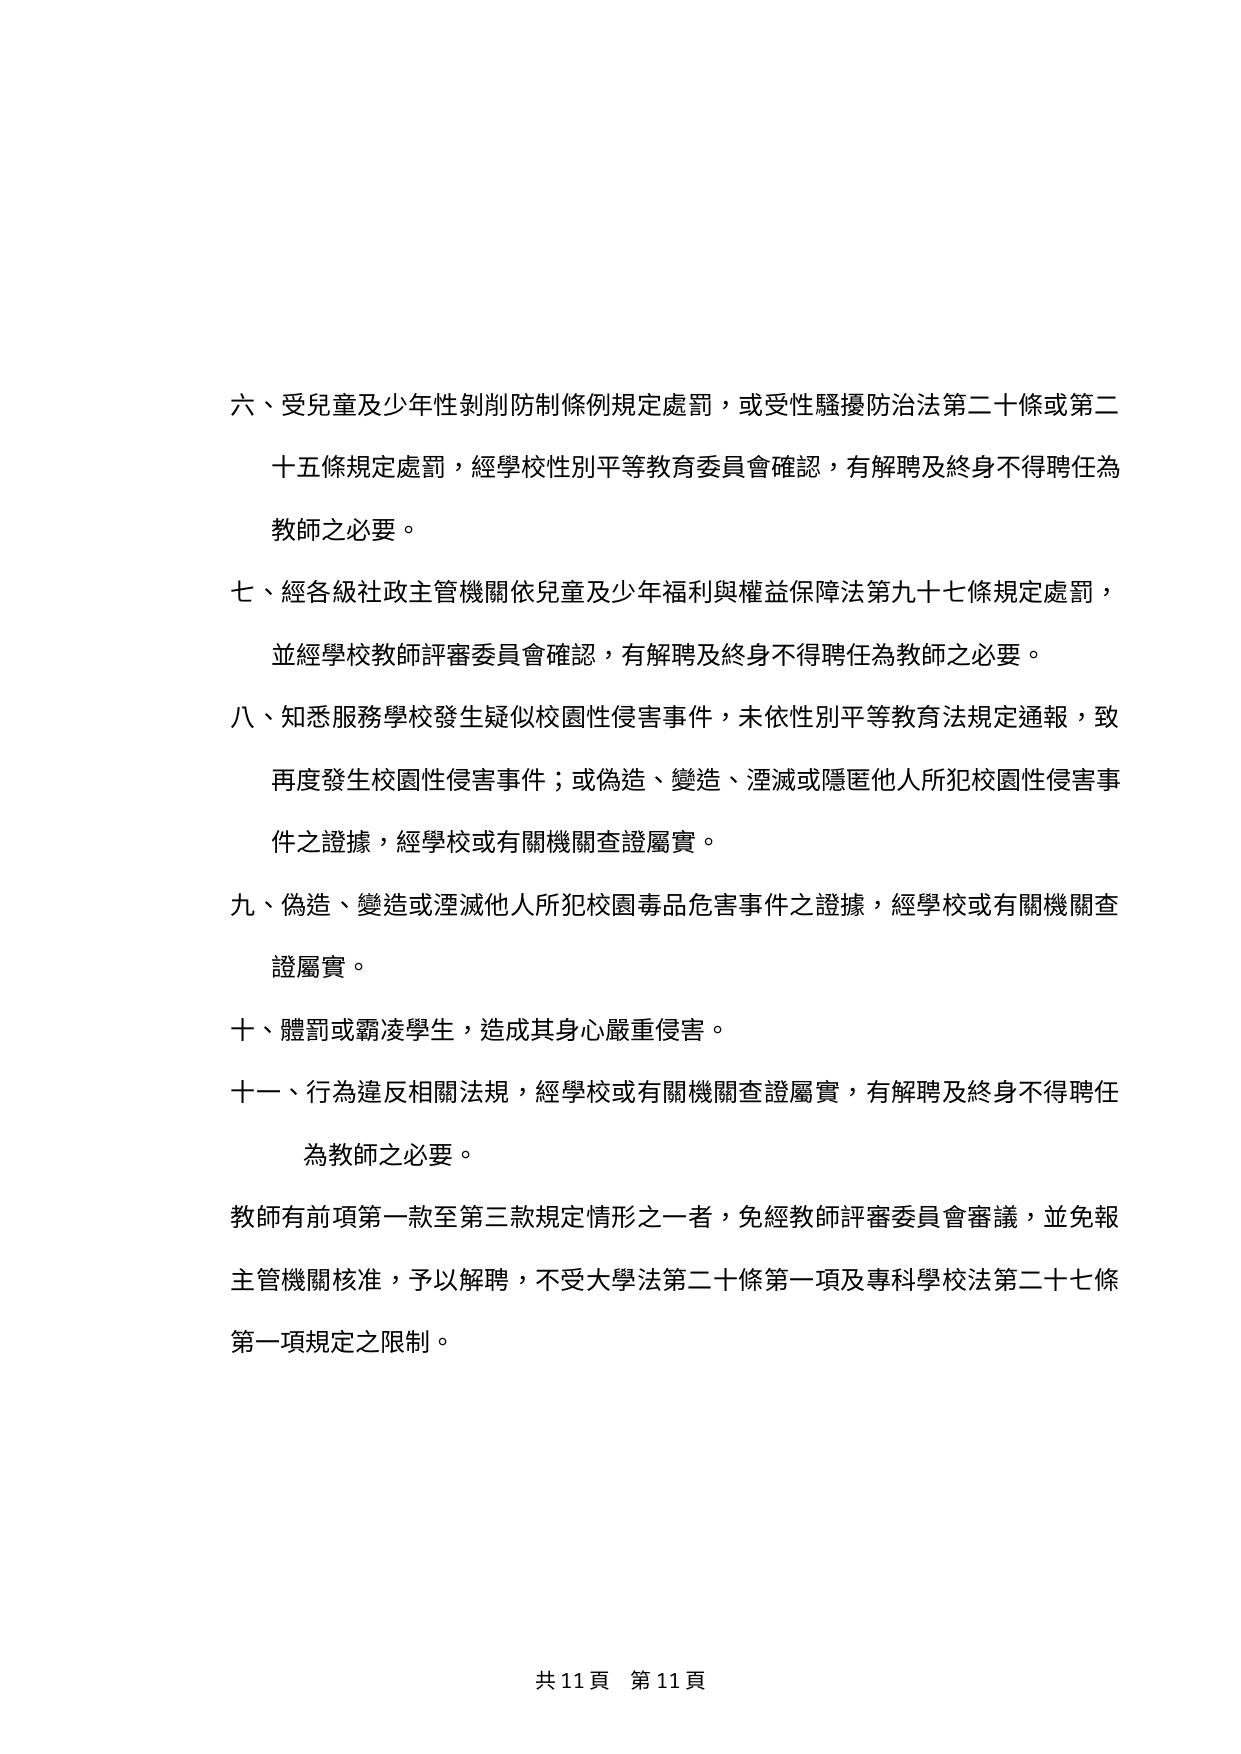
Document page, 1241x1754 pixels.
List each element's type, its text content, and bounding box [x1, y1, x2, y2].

text 十一、行為違反相關法規，經學校或有關機關查證屬實，有解聘及終身不得聘任為教師之必要。 [230, 1049, 1122, 1174]
text 教師有前項第一款至第三款規定情形之一者，免經教師評審委員會審議，並免報主管機關核准，予以解聘，不受大學法第二十條第一項及專科學校法第二十七條第一項規定之限制。 [230, 1174, 1122, 1362]
text 十、體罰或霸凌學生，造成其身心嚴重侵害。 [230, 987, 1122, 1049]
text 六、受兒童及少年性剝削防制條例規定處罰，或受性騷擾防治法第二十條或第二十五條規定處罰，經學校性別平等教育委員會確認，有解聘及終身不得聘任為教師之必要。 [230, 362, 1122, 549]
text 八、知悉服務學校發生疑似校園性侵害事件，未依性別平等教育法規定通報，致再度發生校園性侵害事件；或偽造、變造、湮滅或隱匿他人所犯校園性侵害事件之證據，經學校或有關機關查證屬實。 [230, 674, 1122, 862]
text 九、偽造、變造或湮滅他人所犯校園毒品危害事件之證據，經學校或有關機關查證屬實。 [230, 862, 1122, 987]
text 七、經各級社政主管機關依兒童及少年福利與權益保障法第九十七條規定處罰，並經學校教師評審委員會確認，有解聘及終身不得聘任為教師之必要。 [230, 549, 1122, 674]
